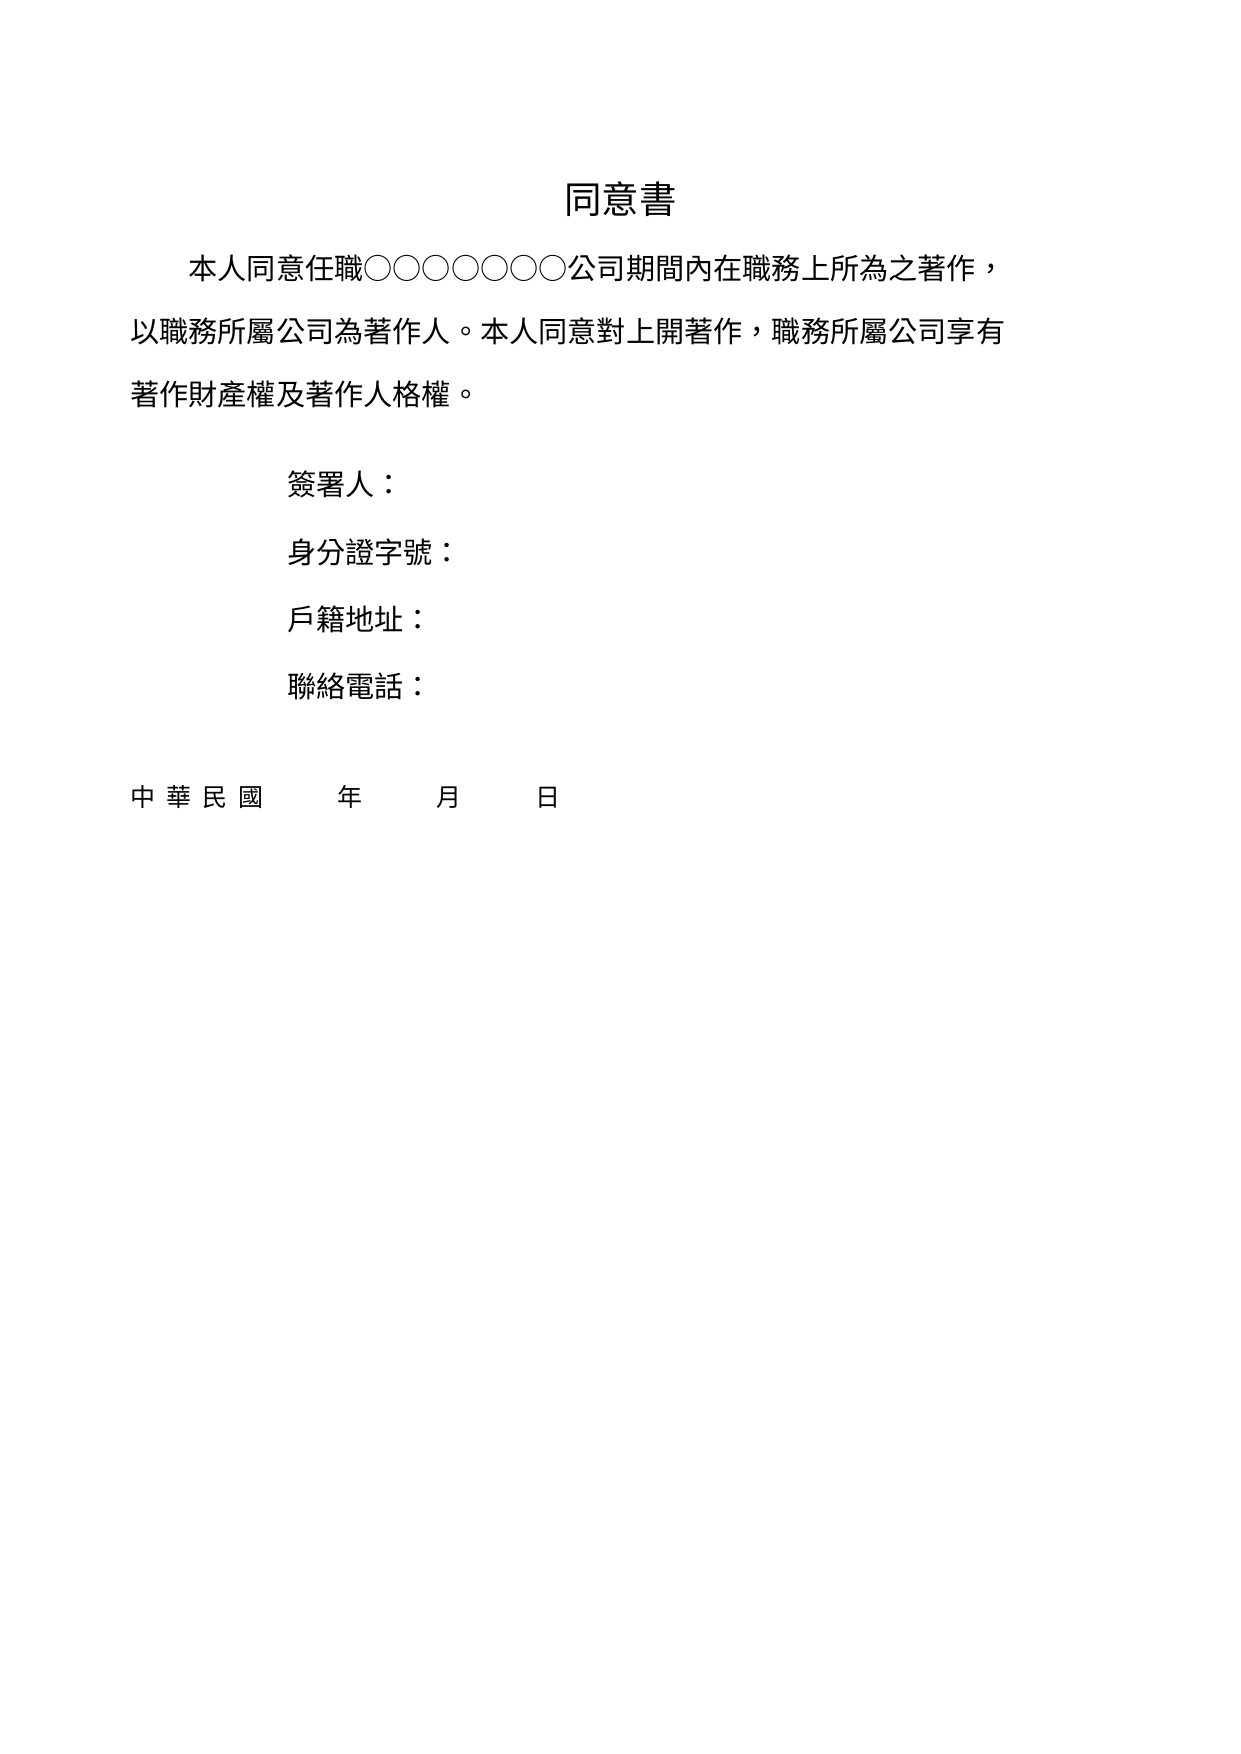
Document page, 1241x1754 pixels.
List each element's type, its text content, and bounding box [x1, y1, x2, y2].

text 以職務所屬公司為著作人。本人同意對上開著作，職務所屬公司享有 [130, 308, 1110, 351]
text 中 華 民 國 年 月 日 [130, 778, 1104, 814]
text 著作財產權及著作人格權。 [130, 372, 1110, 414]
text 聯絡電話： [287, 664, 1096, 706]
text 本人同意任職○○○○○○○公司期間內在職務上所為之著作， [130, 245, 1110, 288]
text 身分證字號： [287, 529, 1096, 571]
text 戶籍地址： [287, 596, 1096, 639]
text 簽署人： [287, 462, 1096, 504]
text 同意書 [130, 170, 1110, 224]
